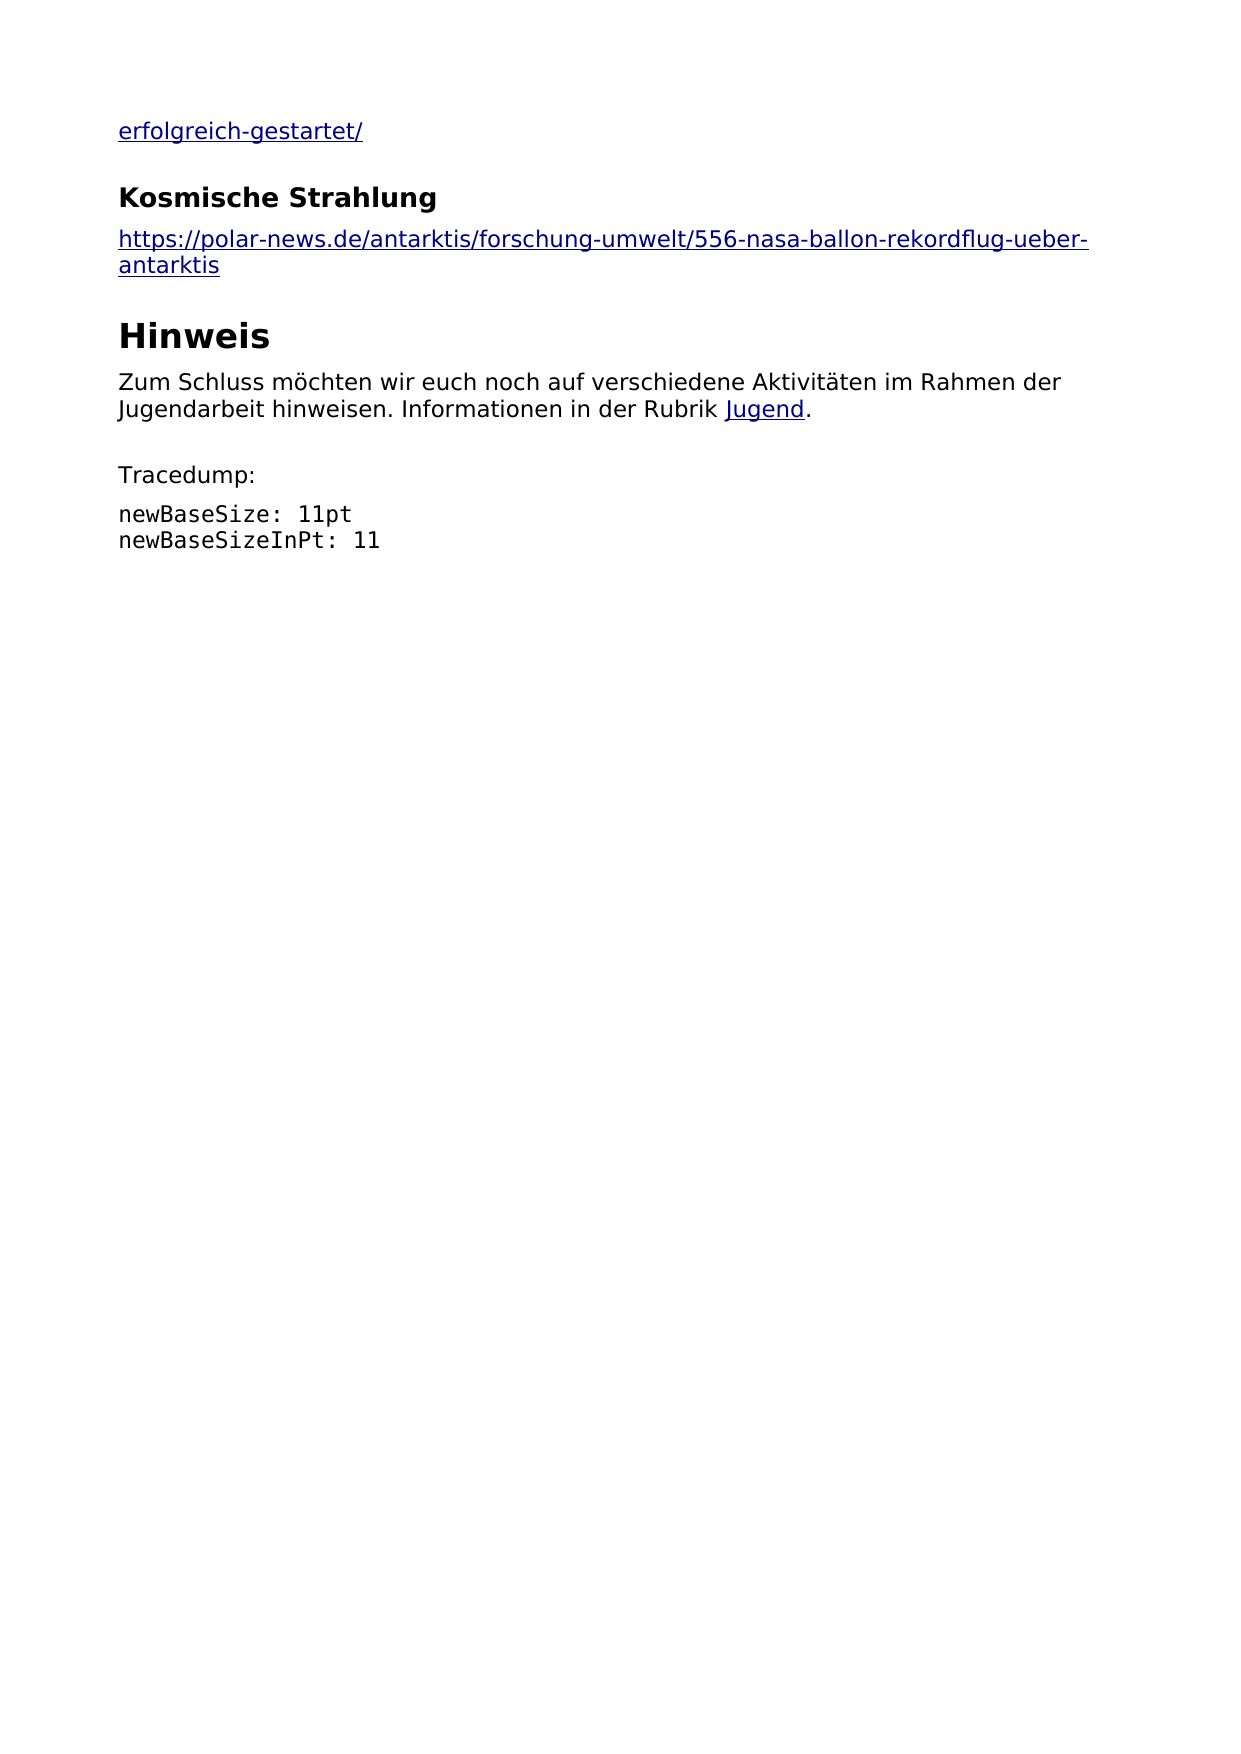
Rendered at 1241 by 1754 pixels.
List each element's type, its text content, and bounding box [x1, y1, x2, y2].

text Zum Schluss möchten wir euch noch auf verschiedene Aktivitäten im Rahmen der Jugendarbeit hinweisen. Informationen in der Rubrik Jugend. [118, 369, 1122, 423]
text https://polar-news.de/antarktis/forschung-umwelt/556-nasa-ballon-rekordflug-ueber-antarktis [118, 226, 1122, 279]
subtitle Hinweis [118, 317, 1122, 357]
text Tracedump: [118, 435, 1122, 488]
subtitle Kosmische Strahlung [118, 182, 1122, 213]
text erfolgreich-gestartet/ [118, 118, 1122, 145]
text newBaseSize: 11pt newBaseSizeInPt: 11 [118, 501, 1122, 554]
